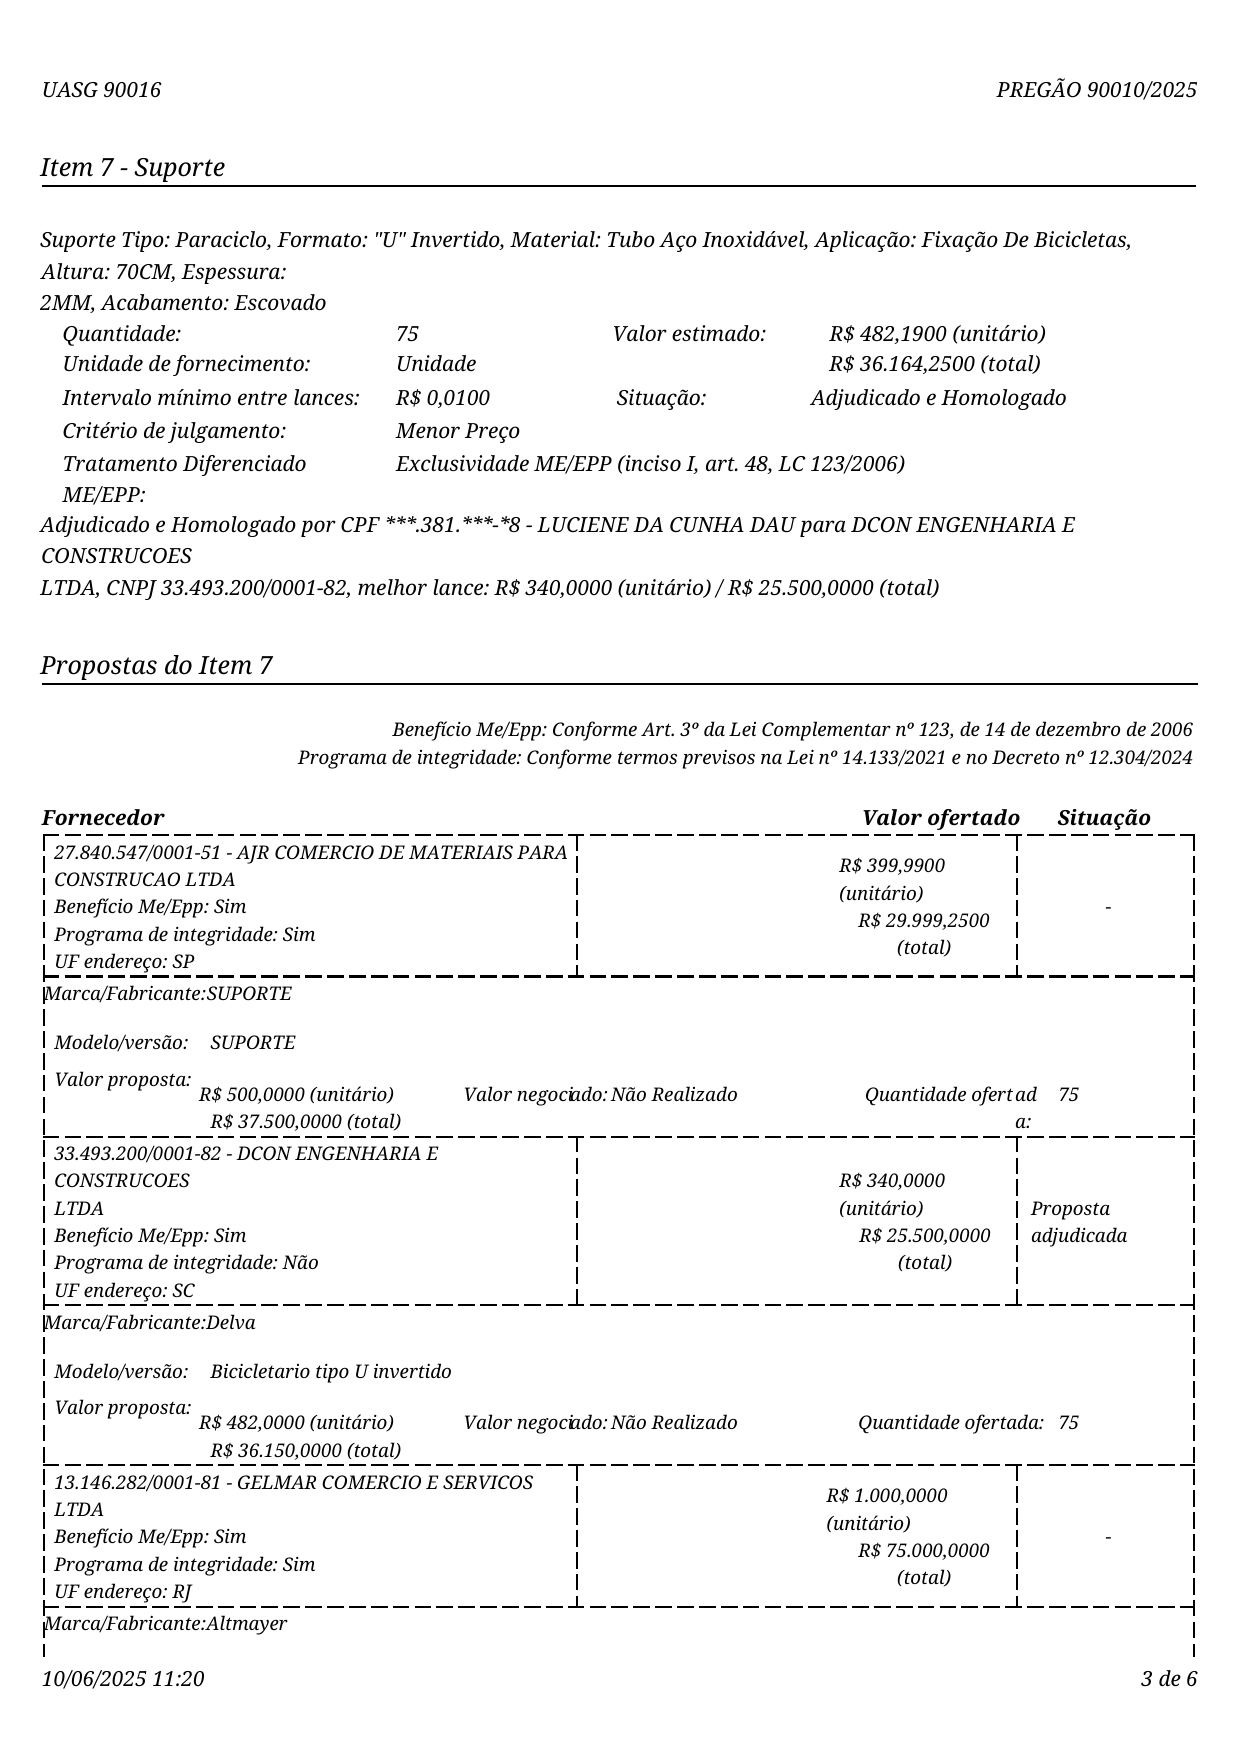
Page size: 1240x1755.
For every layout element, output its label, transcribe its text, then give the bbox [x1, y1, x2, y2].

table_cell 75 [1048, 1405, 1194, 1464]
table_cell R$ 340,0000 (unitário) R$ 25.500,0000 (total) [826, 1136, 1017, 1304]
table_cell R$ 0,0100 Situação: Adjudicado e Homologado [396, 383, 1069, 416]
table_cell Menor Preço [396, 416, 1069, 449]
table_cell Critério de julgamento: [63, 416, 396, 449]
table_header [1017, 834, 1101, 975]
table_cell Unidade de fornecimento: [63, 350, 396, 383]
table_header 27.840.547/0001-51 - AJR COMERCIO DE MATERIAIS PARA CONSTRUCAO LTDA Benefício Me/Epp: Sim Programa de integridade: Sim UF endereço: SP [44, 834, 577, 975]
table_cell [1101, 1076, 1194, 1136]
table_cell [1017, 1606, 1101, 1657]
table_cell [1101, 1606, 1194, 1657]
table_cell ada: [1017, 1076, 1048, 1136]
text 2MM, Acabamento: Escovado [40, 288, 1200, 317]
table_cell [577, 1606, 826, 1657]
table_cell [1101, 975, 1194, 1027]
table_cell Proposta adjudicada [1017, 1136, 1194, 1304]
table_cell Bicicletario tipo U invertido [199, 1356, 577, 1405]
table_cell Quantidade ofertada: [826, 1405, 1048, 1464]
table_cell ado: Não Realizado [577, 1076, 826, 1136]
table_cell Modelo/versão: Valor proposta: [44, 1027, 199, 1136]
text Benefício Me/Epp: Conforme Art. 3º da Lei Complementar nº 123, de 14 de dezembro de 2006 [42, 717, 1195, 742]
table_cell 75 [1048, 1076, 1101, 1136]
table_cell [1017, 975, 1101, 1027]
table_cell - [1101, 1464, 1194, 1606]
table_cell [1017, 1464, 1101, 1606]
table_cell [826, 1304, 1194, 1356]
table_cell R$ 1.000,0000 (unitário) R$ 75.000,0000 (total) [826, 1464, 1017, 1606]
table_cell Marca/Fabricante: SUPORTE [44, 975, 577, 1027]
table_cell [1101, 1027, 1194, 1076]
text Propostas do Item 7 [40, 647, 1200, 682]
text LTDA, CNPJ 33.493.200/0001-82, melhor lance: R$ 340,0000 (unitário) / R$ 25.500,0000 (total) [40, 573, 1200, 601]
table_cell Exclusividade ME/EPP (inciso I, art. 48, LC 123/2006) [396, 450, 1069, 510]
table_cell [826, 1606, 1017, 1657]
table_cell [826, 1356, 1194, 1405]
table_cell Marca/Fabricante: Delva [44, 1304, 577, 1356]
table_cell [577, 1304, 826, 1356]
table_header R$ 399,9900 (unitário) R$ 29.999,2500 (total) [826, 834, 1017, 975]
table_cell [577, 1027, 826, 1076]
table_cell Quantidade ofert [826, 1076, 1017, 1136]
table_cell 13.146.282/0001-81 - GELMAR COMERCIO E SERVICOS LTDA Benefício Me/Epp: Sim Programa de integridade: Sim UF endereço: RJ [44, 1464, 577, 1606]
table_cell [826, 975, 1017, 1027]
text Programa de integridade: Conforme termos previsos na Lei nº 14.133/2021 e no Decreto nº 12.304/2024 [42, 744, 1195, 770]
table_cell SUPORTE [199, 1027, 577, 1076]
text Adjudicado e Homologado por CPF ***.381.***-*8 - LUCIENE DA CUNHA DAU para DCON ENGENHARIA E CONSTRUCOES [40, 510, 1200, 570]
table_cell [577, 1356, 826, 1405]
text Item 7 - Suporte [40, 150, 1200, 184]
table_cell R$ 500,0000 (unitário) Valor negoci R$ 37.500,0000 (total) [199, 1076, 577, 1136]
table_cell [1017, 1027, 1101, 1076]
text Fornecedor Valor ofertado Situação [42, 803, 1200, 832]
table_cell ado: Não Realizado [577, 1405, 826, 1464]
table_cell 33.493.200/0001-82 - DCON ENGENHARIA E CONSTRUCOES LTDA Benefício Me/Epp: Sim Programa de integridade: Não UF endereço: SC [44, 1136, 577, 1304]
table_cell [577, 975, 826, 1027]
table_header 75 Valor estimado: R$ 482,1900 (unitário) [396, 319, 1069, 349]
table_header [577, 834, 826, 975]
table_header Quantidade: [63, 319, 396, 349]
table_cell Tratamento Diferenciado ME/EPP: [63, 450, 396, 510]
table_cell Intervalo mínimo entre lances: [63, 383, 396, 416]
table_cell R$ 482,0000 (unitário) Valor negoci R$ 36.150,0000 (total) [199, 1405, 577, 1464]
table_cell Modelo/versão: Valor proposta: [44, 1356, 199, 1464]
text Suporte Tipo: Paraciclo, Formato: "U" Invertido, Material: Tubo Aço Inoxidável, Aplicação: Fixação De Bicicletas, Altura: 70CM, Espessura: [40, 226, 1200, 285]
table_cell [577, 1136, 826, 1304]
table_cell Unidade R$ 36.164,2500 (total) [396, 350, 1069, 383]
table_cell [577, 1464, 826, 1606]
table_cell Marca/Fabricante: Altmayer [44, 1606, 577, 1657]
table_cell [826, 1027, 1017, 1076]
table_header - [1101, 834, 1194, 975]
